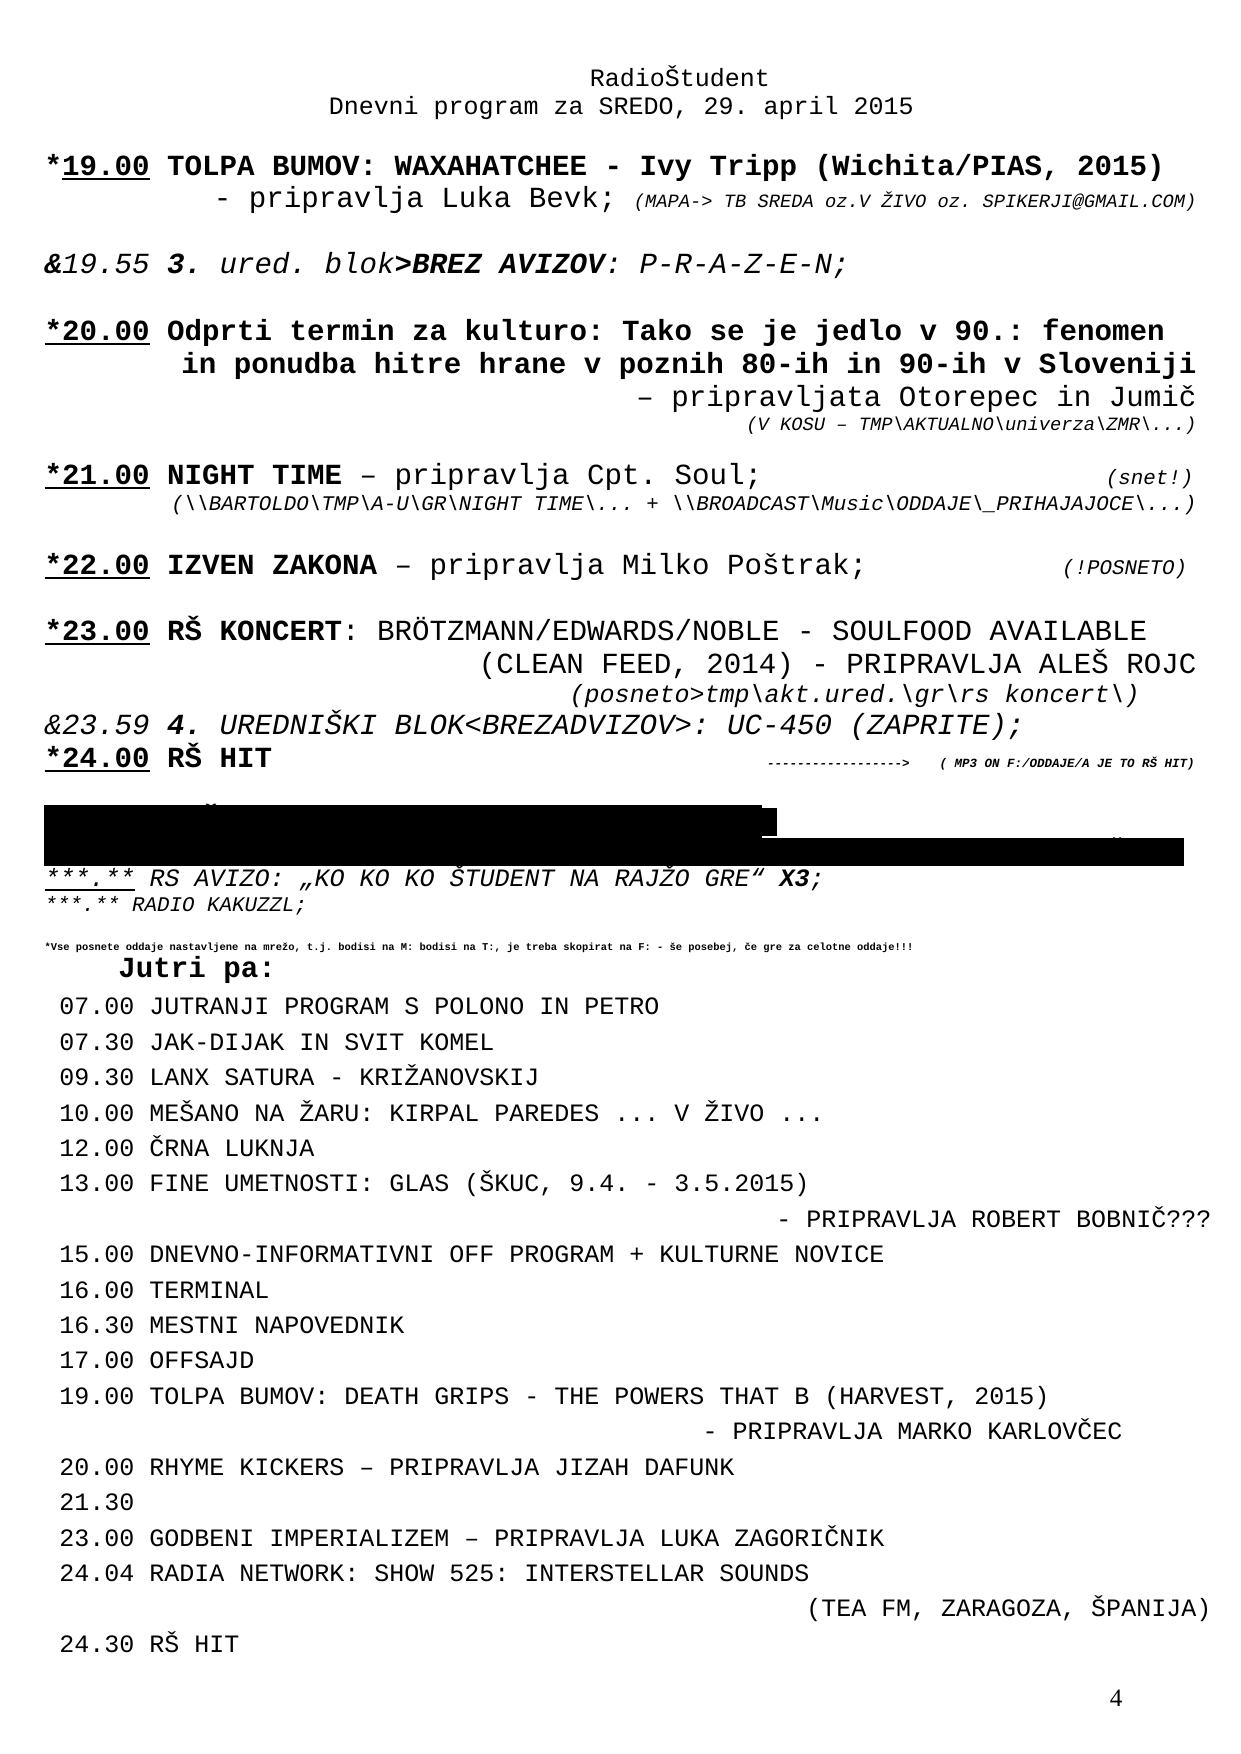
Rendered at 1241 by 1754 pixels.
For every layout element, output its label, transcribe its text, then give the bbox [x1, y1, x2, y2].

text 09.30 LANX SATURA - KRIŽANOVSKIJ [59, 1057, 1211, 1093]
list (TEA FM, Zaragoza, Španija) [59, 1588, 1211, 1624]
text RadioŠtudent [118, 66, 1240, 94]
text 19.00 TOLPA BUMOV: DEATH GRIPS - The Powers That B (Harvest, 2015) [59, 1376, 1211, 1411]
text *Vse posnete oddaje nastavljene na mrežo, t.j. bodisi na M: bodisi na T:, je treba skopirat na F: - še posebej, če gre za celotne oddaje!!! [44, 942, 1196, 953]
text in ponudba hitre hrane v poznih 80-ih in 90-ih v Sloveniji [44, 349, 1196, 382]
text 16.00 TERMINAL [59, 1270, 1211, 1305]
text 21.30 [59, 1482, 1211, 1518]
text *20.00 Odprti termin za kulturo: Tako se je jedlo v 90.: fenomen [44, 316, 1196, 349]
text – pripravljata Otorepec in Jumič [44, 382, 1196, 415]
text 07.30 Jak-dijak IN SVIT KOMEL [59, 1022, 1211, 1057]
text – PRIPRAVLJAJO OMIKANCI NA ŽIVO! [44, 838, 1196, 866]
text (\\BARTOLDO\TMP\A-U\GR\NIGHT TIME\... + \\BROADCAST\Music\ODDAJE\_PRIHAJAJOCE\...) [44, 493, 1196, 517]
text (Clean Feed, 2014) - pripravlja aleš rojc [44, 649, 1196, 682]
text 15.00 DnevnO-informativni OFF program + KULTURNE NOVICE [59, 1234, 1211, 1270]
text Jutri pa: [118, 953, 1122, 986]
text (posneto>tmp\akt.ured.\gr\rs koncert\) [44, 682, 1196, 710]
text 07.00 JUTRANJI PROGRAM S POLONO IN PETRO [59, 986, 1211, 1022]
text 20.00 RHYME KICKERS – pripravlja Jizah DAFUNK [59, 1447, 1211, 1482]
list 24.30 rš hit [59, 1624, 1211, 1659]
list 23.00 GODBENI IMPERIALIZEM – pripravlja Luka Zagoričnik [59, 1518, 1211, 1553]
text 10.00 Mešano na žaru: Kirpal Paredes ... v živo ... [59, 1093, 1211, 1128]
text &19.55 3. ured. blok>BREZ AVIZOV: P-R-A-Z-E-N; [44, 250, 1196, 283]
text 16.30 MESTNI NAPOVEDNIK [59, 1305, 1211, 1341]
text (V KOSU – TMP\AKTUALNO\univerza\ZMR\...) [44, 415, 1196, 436]
text &23.59 4. UREDNIŠKI BLOK<BREZADVIZOV>: UC-450 (ZAPRITE); [44, 710, 1196, 743]
text - pripravlja Luka Bevk; (MAPA-> TB SREDA oz.V ŽIVO oz. SPIKERJI@GMAIL.COM) [44, 184, 1196, 217]
list 24.04 RADIA NETWORK: Show 525: Interstellar Sounds [59, 1553, 1211, 1588]
text *24.00 RŠ HIT ------------------> ( MP3 ON F:/ODDAJE/A JE TO RŠ HIT) [44, 743, 1196, 776]
text - pripravlja marko karlovčec [59, 1411, 1122, 1447]
text *24.03 NOČNI PROGRAM: SECUNDA CONVERSATIO [44, 804, 1196, 838]
text *23.00 RŠ KONCERT: BRÖTZMANN/EDWARDS/NOBLE - Soulfood Available [44, 616, 1196, 649]
text ***.** RADIO KAKUZZL; [44, 894, 1196, 918]
text 13.00 Fine umetnosti: Glas (Škuc, 9.4. - 3.5.2015) [59, 1163, 1211, 1199]
text *21.00 NIGHT TIME – pripravlja Cpt. Soul; (snet!) [44, 460, 1196, 493]
text - pripravlja Robert Bobnič??? [59, 1199, 1211, 1234]
text *19.00 TOLPA BUMOV: WAXAHATCHEE - Ivy Tripp (Wichita/PIAS, 2015) [44, 151, 1196, 184]
text 12.00 ČRNA LUKNJA [59, 1128, 1211, 1163]
text ***.** RS AVIZO: „KO KO KO ŠTUDENT NA RAJŽO GRE“ X3; [44, 866, 1196, 894]
text 17.00 OFFSAJD [59, 1341, 1211, 1376]
text Dnevni program za SREDO, 29. april 2015 [45, 94, 1197, 122]
text *22.00 IZVEN ZAKONA – pripravlja Milko Poštrak; (!POSNETO) [44, 550, 1196, 583]
